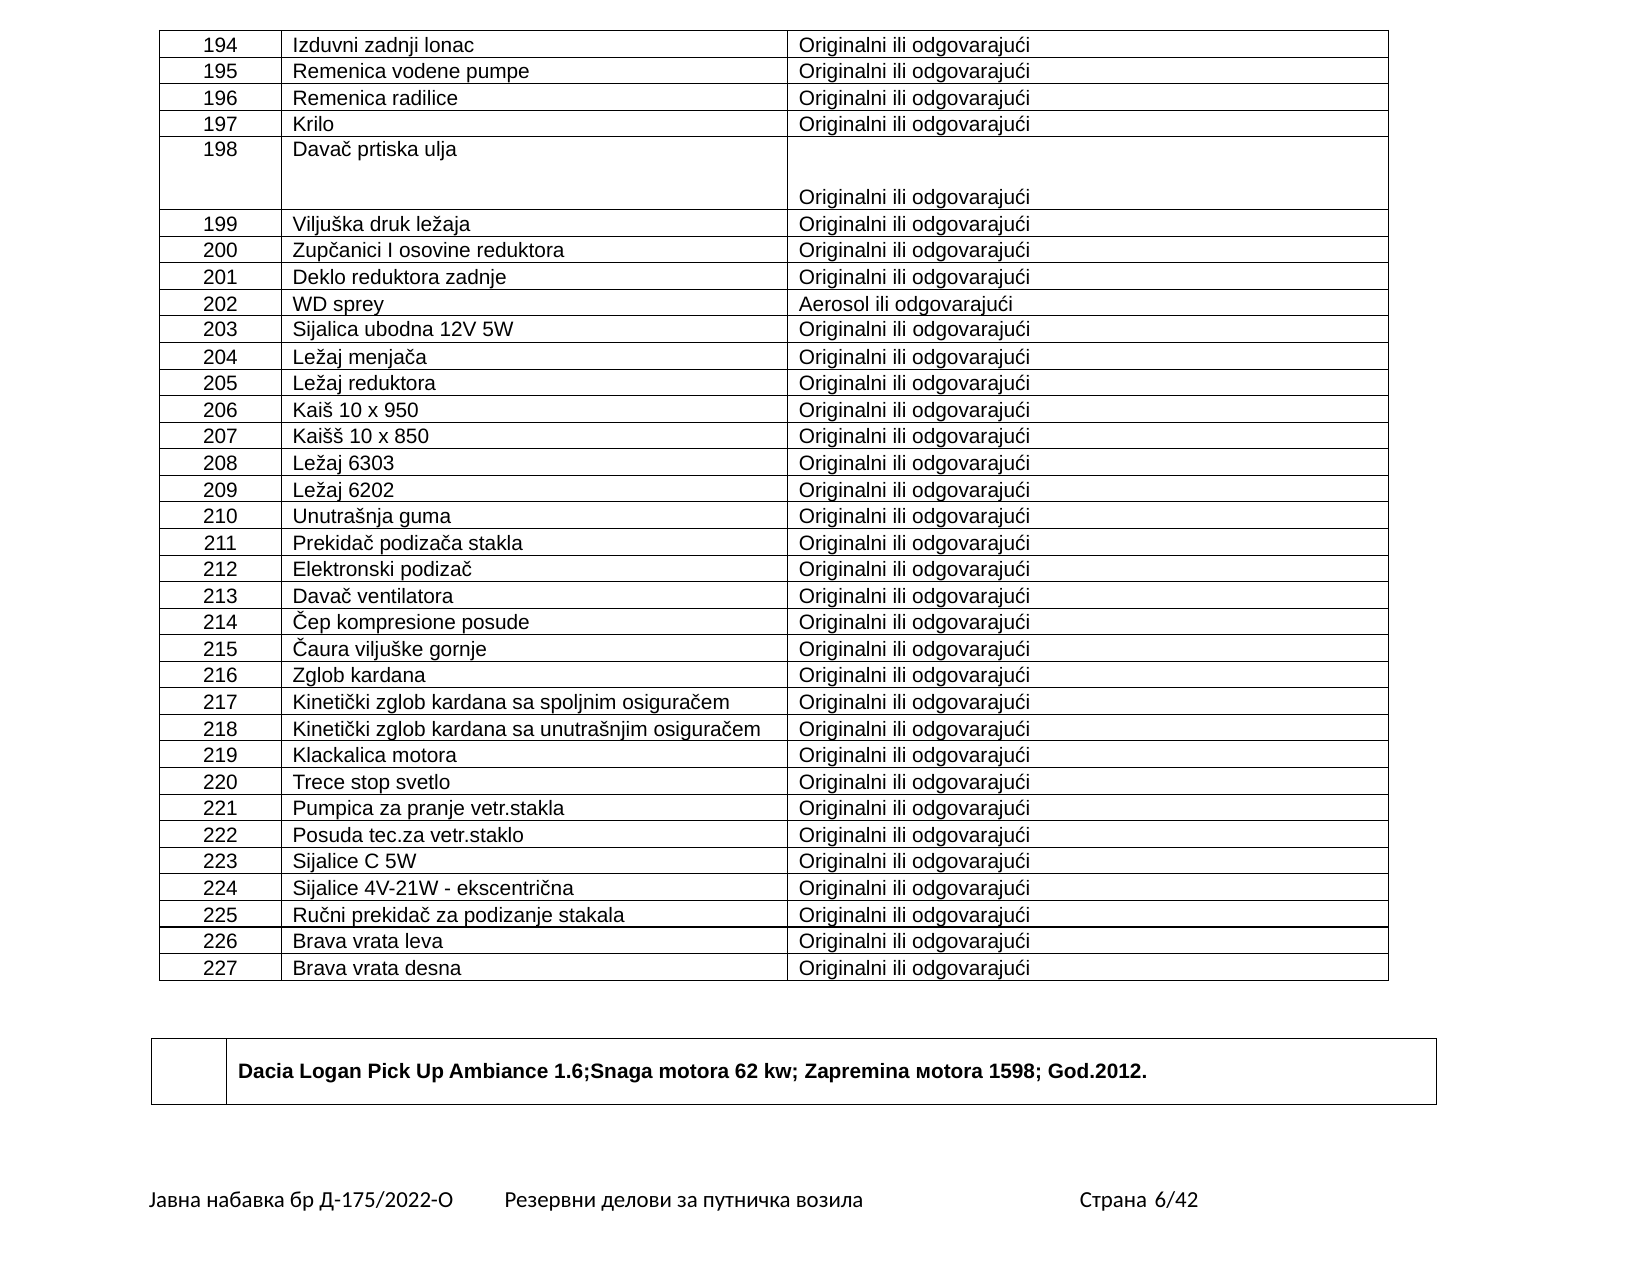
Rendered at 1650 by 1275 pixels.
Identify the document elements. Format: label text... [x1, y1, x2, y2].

table_cell Viljuška druk ležaja [282, 210, 787, 236]
table_cell 216 [160, 662, 281, 687]
table_cell 201 [160, 263, 281, 289]
table_cell Originalni ili odgovarajući [788, 343, 1388, 368]
table_cell 195 [160, 58, 281, 83]
table_header [152, 1039, 226, 1104]
table_cell 223 [160, 848, 281, 873]
table_cell 215 [160, 635, 281, 661]
table_cell Originalni ili odgovarajući [788, 316, 1388, 342]
table_cell Originalni ili odgovarajući [788, 582, 1388, 608]
table_cell 211 [160, 529, 281, 554]
table_cell Originalni ili odgovarajući [788, 741, 1388, 767]
table_cell 197 [160, 111, 281, 136]
table_cell Ležaj 6303 [282, 449, 787, 475]
table_cell 205 [160, 370, 281, 395]
table_cell Ležaj 6202 [282, 476, 787, 501]
table_cell Originalni ili odgovarajući [788, 210, 1388, 236]
table_cell 218 [160, 715, 281, 740]
table_cell Sijalice C 5W [282, 848, 787, 873]
table_cell 200 [160, 237, 281, 262]
table_cell Originalni ili odgovarajući [788, 901, 1388, 926]
table_cell Originalni ili odgovarajući [788, 954, 1388, 979]
table_cell Originalni ili odgovarajući [788, 263, 1388, 289]
table_cell Originalni ili odgovarajući [788, 476, 1388, 501]
table_cell 225 [160, 901, 281, 926]
table_cell 221 [160, 795, 281, 820]
table_cell 196 [160, 84, 281, 110]
table_cell 203 [160, 316, 281, 342]
table_cell Zupčanici I osovine reduktora [282, 237, 787, 262]
table_cell 224 [160, 874, 281, 900]
table_cell Posuda tec.za vetr.staklo [282, 821, 787, 847]
table_cell Originalni ili odgovarajući [788, 874, 1388, 900]
table_cell Originalni ili odgovarajući [788, 423, 1388, 448]
table_cell Sijalice 4V-21W - ekscentrična [282, 874, 787, 900]
table_cell Kaišš 10 x 850 [282, 423, 787, 448]
table_cell Originalni ili odgovarajući [788, 84, 1388, 110]
table_cell Originalni ili odgovarajući [788, 237, 1388, 262]
table_cell Kinetički zglob kardana sa unutrašnjim osiguračem [282, 715, 787, 740]
table_cell Unutrašnja guma [282, 502, 787, 528]
table_cell 222 [160, 821, 281, 847]
table_cell Klackalica motora [282, 741, 787, 767]
table_cell 217 [160, 688, 281, 714]
table_cell 212 [160, 556, 281, 581]
table_cell Aerosol ili odgovarajući [788, 290, 1388, 315]
table_cell Originalni ili odgovarajući [788, 31, 1388, 57]
table_cell Originalni ili odgovarajući [788, 821, 1388, 847]
table_cell Ležaj menjača [282, 343, 787, 368]
table_cell Elektronski podizač [282, 556, 787, 581]
table_cell 208 [160, 449, 281, 475]
table_cell Originalni ili odgovarajući [788, 58, 1388, 83]
table_header Dacia Logan Pick Up Ambiance 1.6;Snaga motora 62 kw; Zapremina мotora 1598; God.2012. [227, 1039, 1436, 1104]
table_cell 207 [160, 423, 281, 448]
table_cell Originalni ili odgovarajući [788, 396, 1388, 422]
table_cell Remenica radilice [282, 84, 787, 110]
table_cell Originalni ili odgovarajući [788, 715, 1388, 740]
table_cell Originalni ili odgovarajući [788, 688, 1388, 714]
table_cell Originalni ili odgovarajući [788, 449, 1388, 475]
table_cell 214 [160, 609, 281, 634]
table_cell Deklo reduktora zadnje [282, 263, 787, 289]
table_cell Prekidač podizača stakla [282, 529, 787, 554]
table_cell 213 [160, 582, 281, 608]
table_cell 227 [160, 954, 281, 979]
table_cell 206 [160, 396, 281, 422]
table_cell Čep kompresione posude [282, 609, 787, 634]
table_cell Ručni prekidač za podizanje stakala [282, 901, 787, 926]
table_cell 194 [160, 31, 281, 57]
table_cell Čaura viljuške gornje [282, 635, 787, 661]
table_cell Sijalica ubodna 12V 5W [282, 316, 787, 342]
table_cell Originalni ili odgovarajući [788, 795, 1388, 820]
table_cell 199 [160, 210, 281, 236]
table_cell Kinetički zglob kardana sa spoljnim osiguračem [282, 688, 787, 714]
table_cell 209 [160, 476, 281, 501]
table_cell Krilo [282, 111, 787, 136]
table_cell 204 [160, 343, 281, 368]
table_cell Originalni ili odgovarajući [788, 609, 1388, 634]
table_cell Originalni ili odgovarajući [788, 662, 1388, 687]
table_cell Originalni ili odgovarajući [788, 768, 1388, 793]
table_cell Originalni ili odgovarajući [788, 137, 1388, 209]
table_cell Ležaj reduktora [282, 370, 787, 395]
table_cell 220 [160, 768, 281, 793]
table_cell Davač prtiska ulja [282, 137, 787, 209]
table_cell Izduvni zadnji lonac [282, 31, 787, 57]
table_cell Originalni ili odgovarajući [788, 928, 1388, 953]
table_cell Davač ventilatora [282, 582, 787, 608]
table_cell Brava vrata desna [282, 954, 787, 979]
table_cell WD sprey [282, 290, 787, 315]
table_cell Originalni ili odgovarajući [788, 556, 1388, 581]
table_cell Trece stop svetlo [282, 768, 787, 793]
table_cell Pumpica za pranje vetr.stakla [282, 795, 787, 820]
table_cell Originalni ili odgovarajući [788, 635, 1388, 661]
table_cell 219 [160, 741, 281, 767]
table_cell Brava vrata leva [282, 928, 787, 953]
table_cell Kaiš 10 x 950 [282, 396, 787, 422]
table_cell Zglob kardana [282, 662, 787, 687]
table_cell Originalni ili odgovarajući [788, 502, 1388, 528]
table_cell 198 [160, 137, 281, 209]
table_cell Originalni ili odgovarajući [788, 529, 1388, 554]
table_cell Originalni ili odgovarajući [788, 370, 1388, 395]
table_cell Originalni ili odgovarajući [788, 111, 1388, 136]
table_cell 210 [160, 502, 281, 528]
table_cell 226 [160, 928, 281, 953]
table_cell Remenica vodene pumpe [282, 58, 787, 83]
table_cell 202 [160, 290, 281, 315]
table_cell Originalni ili odgovarajući [788, 848, 1388, 873]
